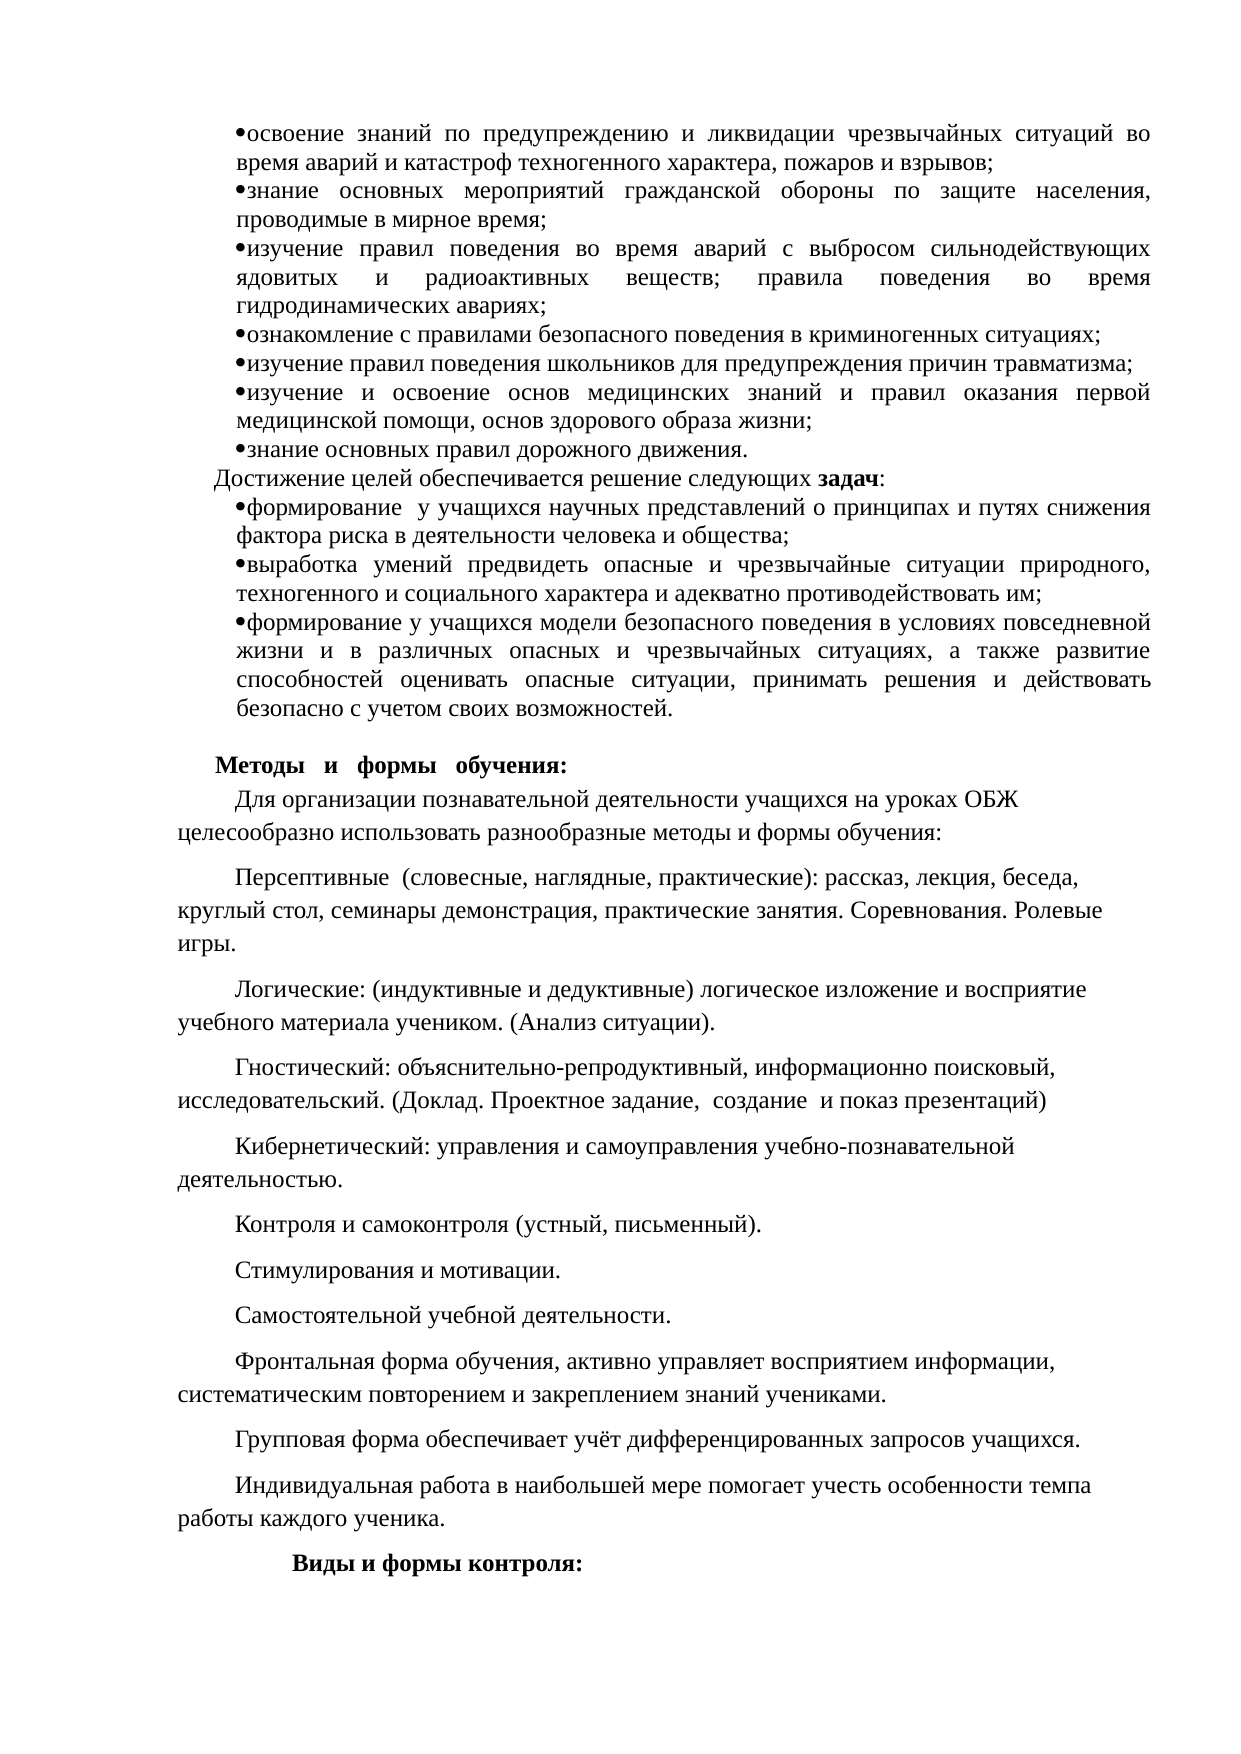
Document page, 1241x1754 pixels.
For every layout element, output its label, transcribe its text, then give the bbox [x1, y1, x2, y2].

text Виды и формы контроля: [177, 1548, 1152, 1578]
text Контроля и самоконтроля (устный, письменный). [177, 1209, 1152, 1238]
list выработка умений предвидеть опасные и чрезвычайные ситуации природного, техногенного и социального характера и адекватно противодействовать им; [236, 549, 1152, 607]
list ознакомление с правилами безопасного поведения в криминогенных ситуациях; [236, 319, 1152, 348]
text Фронтальная форма обучения, активно управляет восприятием информации, систематическим повторением и закреплением знаний учениками. [177, 1346, 1152, 1408]
list изучение правил поведения школьников для предупреждения причин травматизма; [236, 348, 1152, 377]
text Методы и формы обучения: [177, 751, 1152, 779]
list освоение знаний по предупреждению и ликвидации чрезвычайных ситуаций во время аварий и катастроф техногенного характера, пожаров и взрывов; [236, 118, 1152, 176]
list знание основных мероприятий гражданской обороны по защите населения, проводимые в мирное время; [236, 176, 1152, 233]
text Персептивные (словесные, наглядные, практические): рассказ, лекция, беседа, круглый стол, семинары демонстрация, практические занятия. Соревнования. Ролевые игры. [177, 862, 1152, 957]
text Стимулирования и мотивации. [177, 1255, 1152, 1284]
text Достижение целей обеспечивается решение следующих задач: [177, 463, 1152, 492]
text Для организации познавательной деятельности учащихся на уроках ОБЖ целесообразно использовать разнообразные методы и формы обучения: [177, 784, 1152, 845]
text Логические: (индуктивные и дедуктивные) логическое изложение и восприятие учебного материала учеником. (Анализ ситуации). [177, 974, 1152, 1036]
text Групповая форма обеспечивает учёт дифференцированных запросов учащихся. [177, 1424, 1152, 1453]
text Индивидуальная работа в наибольшей мере помогает учесть особенности темпа работы каждого ученика. [177, 1470, 1152, 1532]
list формирование у учащихся модели безопасного поведения в условиях повседневной жизни и в различных опасных и чрезвычайных ситуациях, а также развитие способностей оценивать опасные ситуации, принимать решения и действовать безопасно с учетом своих возможностей. [236, 607, 1152, 722]
list знание основных правил дорожного движения. [236, 434, 1152, 463]
list формирование у учащихся научных представлений о принципах и путях снижения фактора риска в деятельности человека и общества; [236, 492, 1152, 549]
text Самостоятельной учебной деятельности. [177, 1300, 1152, 1329]
text Гностический: объяснительно-репродуктивный, информационно поисковый, исследовательский. (Доклад. Проектное задание, создание и показ презентаций) [177, 1052, 1152, 1114]
list изучение и освоение основ медицинских знаний и правил оказания первой медицинской помощи, основ здорового образа жизни; [236, 377, 1152, 434]
text Кибернетический: управления и самоуправления учебно-познавательной деятельностью. [177, 1131, 1152, 1193]
list изучение правил поведения во время аварий с выбросом сильнодействующих ядовитых и радиоактивных веществ; правила поведения во время гидродинамических авариях; [236, 233, 1152, 319]
